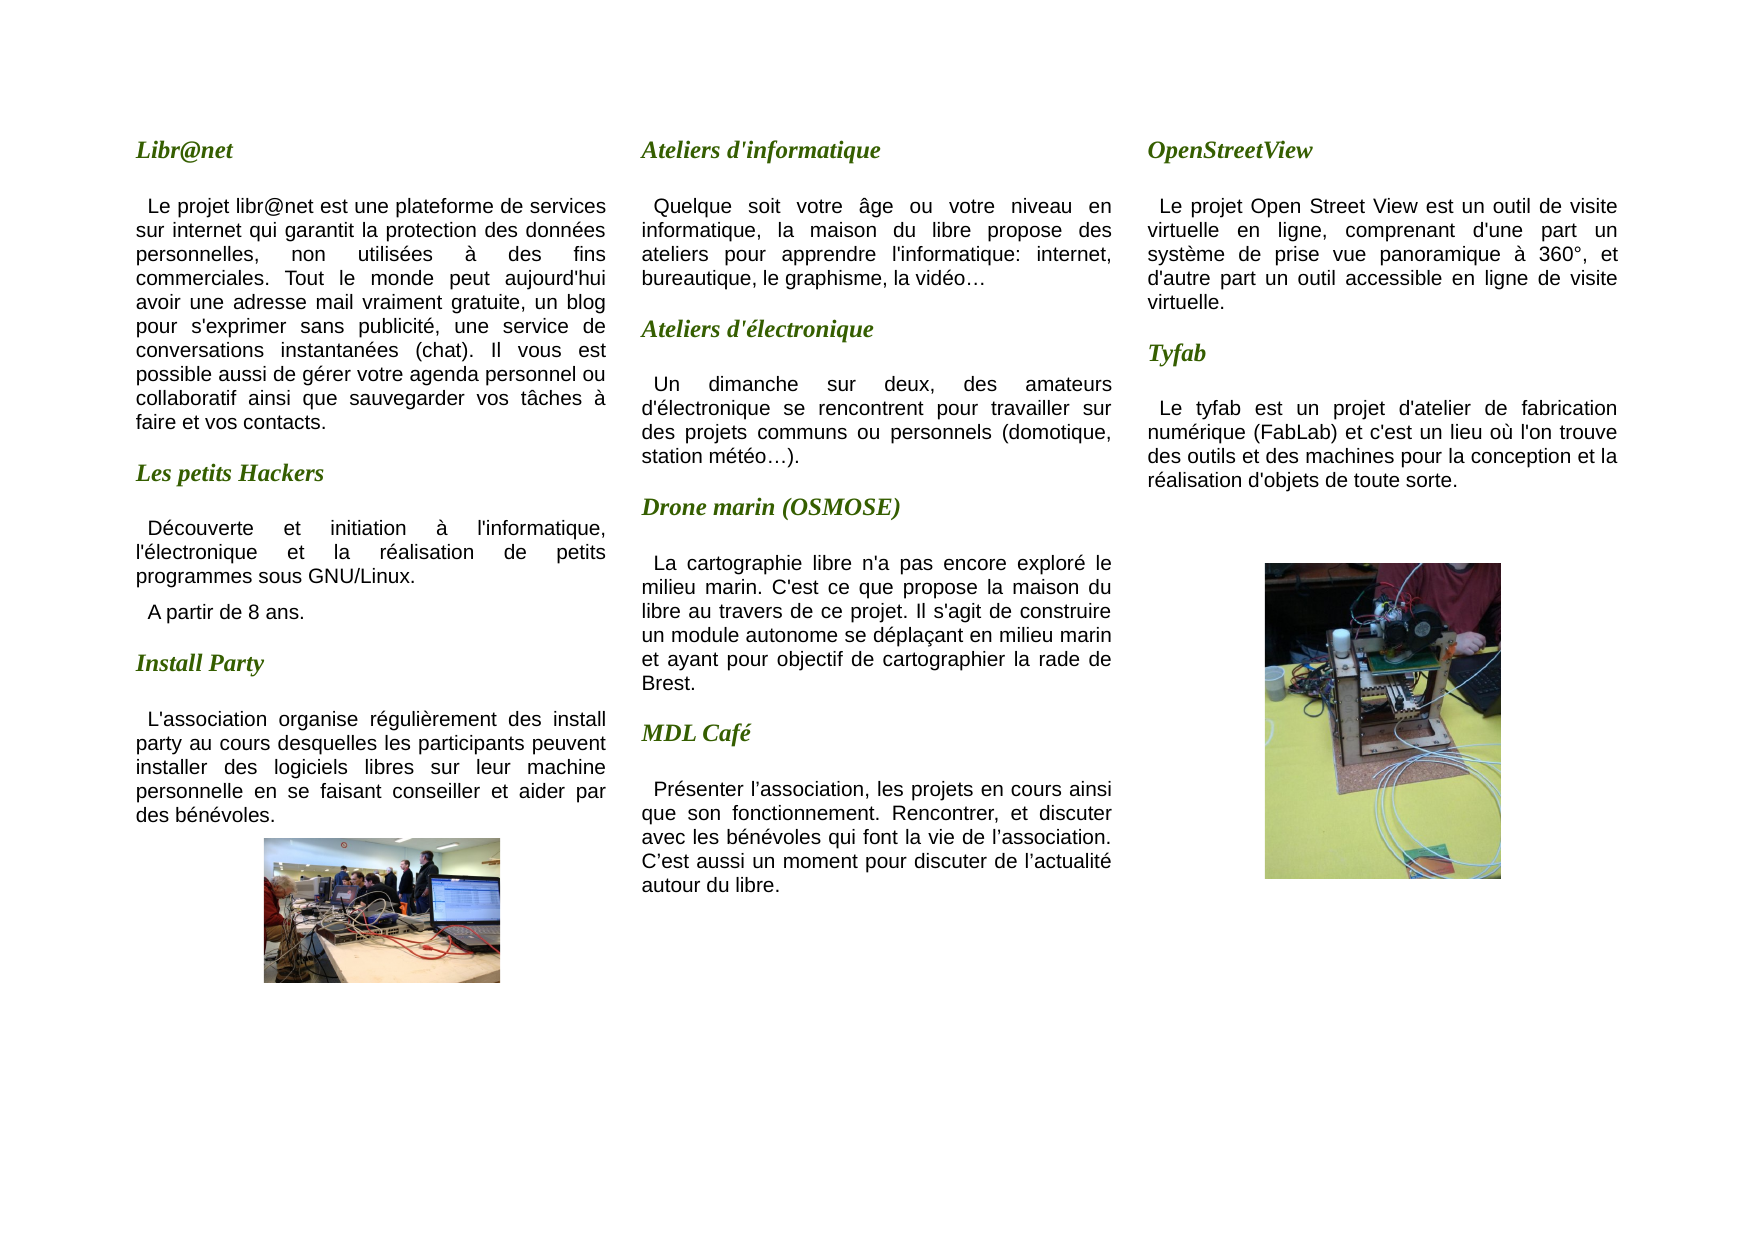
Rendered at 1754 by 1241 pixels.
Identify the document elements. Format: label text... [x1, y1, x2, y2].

table_header Ateliers d'informatique Quelque soit votre âge ou votre niveau en informatique, la maison du libre propose des ateliers pour apprendre l'informatique: internet, bureautique, le graphisme, la vidéo… Ateliers d'électronique Un dimanche sur deux, des amateurs d'électronique se rencontrent pour travailler sur des projets communs ou personnels (domotique, station météo…). Drone marin (OSMOSE) La cartographie libre n'a pas encore exploré le milieu marin. C'est ce que propose la maison du libre au travers de ce projet. Il s'agit de construire un module autonome se déplaçant en milieu marin et ayant pour objectif de cartographier la rade de Brest. MDL Café Présenter l’association, les projets en cours ainsi que son fonctionnement. Rencontrer, et discuter avec les bénévoles qui font la vie de l’association. C’est aussi un moment pour discuter de l’actualité autour du libre. [624, 118, 1130, 1025]
picture [1264, 563, 1501, 879]
table_header Libr@net Le projet libr@net est une plateforme de services sur internet qui garantit la protection des données personnelles, non utilisées à des fins commerciales. Tout le monde peut aujourd'hui avoir une adresse mail vraiment gratuite, un blog pour s'exprimer sans publicité, une service de conversations instantanées (chat). Il vous est possible aussi de gérer votre agenda personnel ou collaboratif ainsi que sauvegarder vos tâches à faire et vos contacts. Les petits Hackers Découverte et initiation à l'informatique, l'électronique et la réalisation de petits programmes sous GNU/Linux. A partir de 8 ans. Install Party L'association organise régulièrement des install party au cours desquelles les participants peuvent installer des logiciels libres sur leur machine personnelle en se faisant conseiller et aider par des bénévoles. [118, 118, 624, 982]
table_header OpenStreetView Le projet Open Street View est un outil de visite virtuelle en ligne, comprenant d'une part un système de prise vue panoramique à 360°, et d'autre part un outil accessible en ligne de visite virtuelle. Tyfab Le tyfab est un projet d'atelier de fabrication numérique (FabLab) et c'est un lieu où l'on trouve des outils et des machines pour la conception et la réalisation d'objets de toute sorte. [1130, 118, 1636, 563]
table_header [1130, 564, 1636, 1025]
picture [263, 838, 501, 983]
table_header [118, 983, 624, 1025]
